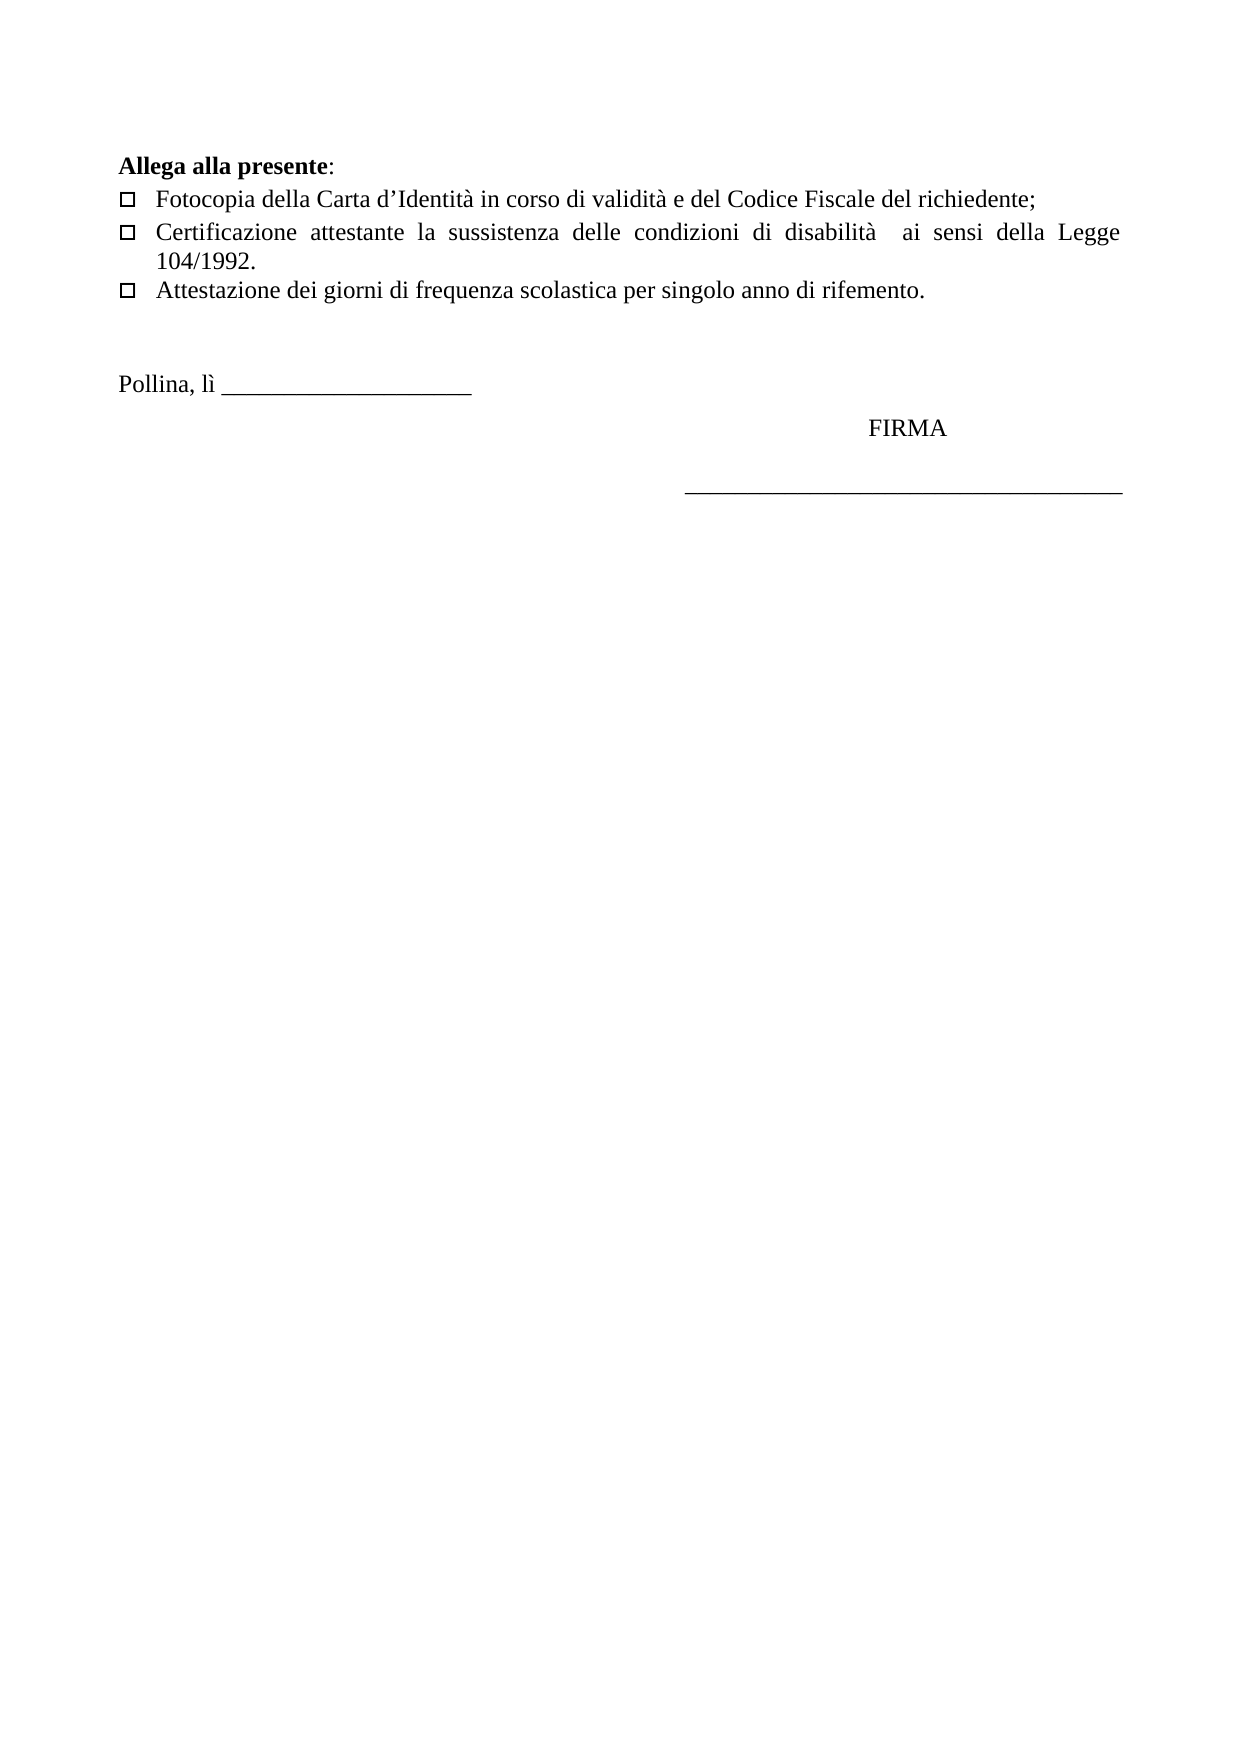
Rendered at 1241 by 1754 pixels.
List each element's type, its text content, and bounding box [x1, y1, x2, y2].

list Certificazione attestante la sussistenza delle condizioni di disabilità ai sensi della Legge 104/1992. [118, 217, 1122, 275]
text ___________________________________ [118, 468, 1122, 497]
text Pollina, lì ____________________ [118, 369, 1122, 398]
list Fotocopia della Carta d’Identità in corso di validità e del Codice Fiscale del richiedente; [118, 184, 1122, 213]
list Attestazione dei giorni di frequenza scolastica per singolo anno di rifemento. [118, 275, 1122, 303]
text FIRMA [118, 413, 1122, 441]
text Allega alla presente: [118, 151, 1122, 180]
